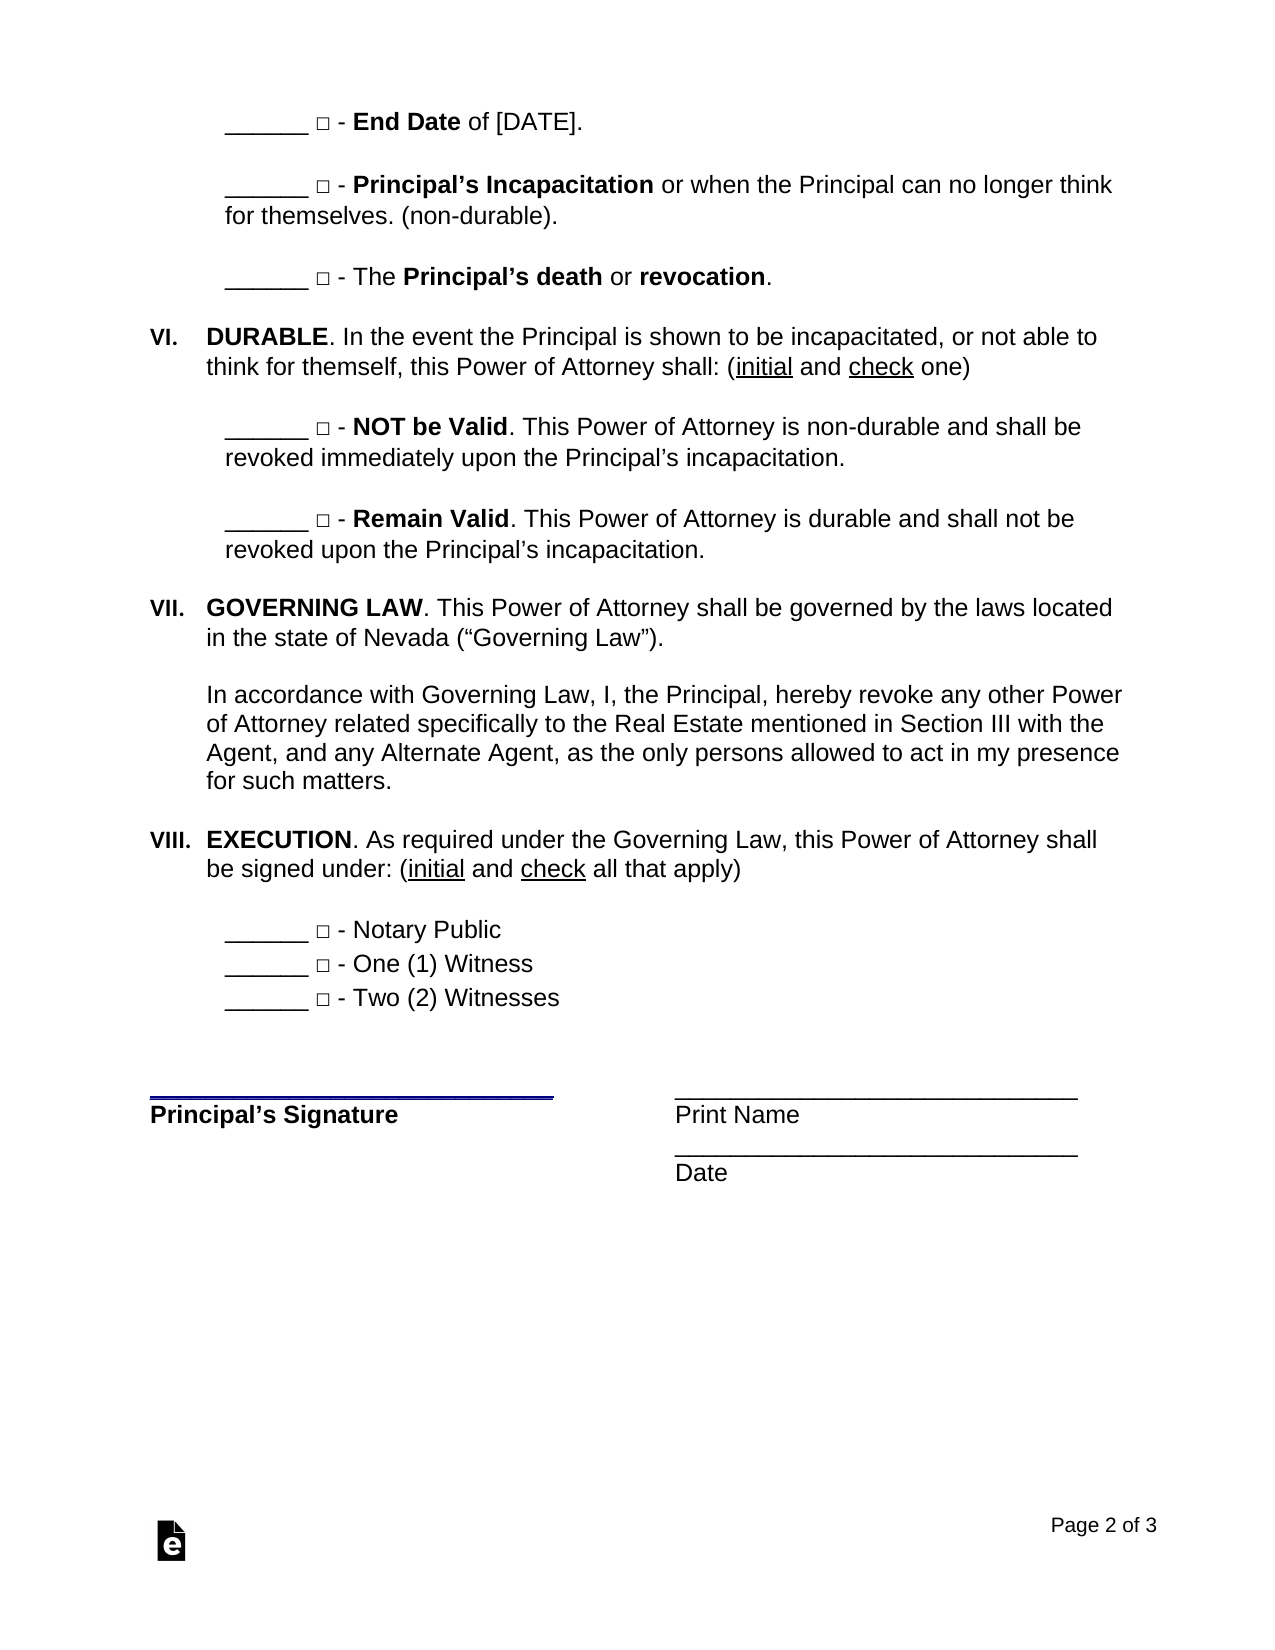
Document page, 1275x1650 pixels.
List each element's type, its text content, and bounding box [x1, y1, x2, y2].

text ______ ☐ - One (1) Witness [225, 946, 1125, 980]
text ______ ☐ - Two (2) Witnesses [225, 980, 1125, 1014]
list EXECUTION. As required under the Governing Law, this Power of Attorney shall be signed under: (initial and check all that apply) [150, 824, 1125, 883]
text ______ ☐ - Remain Valid. This Power of Attorney is durable and shall not be revoked upon the Principal’s incapacitation. [225, 501, 1125, 563]
list GOVERNING LAW. This Power of Attorney shall be governed by the laws located in the state of Nevada (“Governing Law”). [150, 592, 1125, 651]
text _____________________________ _____________________________ [150, 1072, 1125, 1100]
text ______ ☐ - Principal’s Incapacitation or when the Principal can no longer think for themselves. (non-durable). [225, 167, 1125, 229]
text ______ ☐ - Notary Public [225, 912, 1125, 946]
list DURABLE. In the event the Principal is shown to be incapacitated, or not able to think for themself, this Power of Attorney shall: (initial and check one) [150, 321, 1125, 380]
text _____________________________ [675, 1129, 1125, 1158]
list In accordance with Governing Law, I, the Principal, hereby revoke any other Power of Attorney related specifically to the Real Estate mentioned in Section III with the Agent, and any Alternate Agent, as the only persons allowed to act in my presence for such matters. [206, 680, 1125, 795]
text Principal’s Signature Print Name [150, 1100, 1125, 1129]
text ______ ☐ - The Principal’s death or revocation. [225, 258, 1125, 292]
text Date [675, 1158, 1125, 1187]
text ______ ☐ - End Date of [DATE]. [225, 104, 1125, 138]
text ______ ☐ - NOT be Valid. This Power of Attorney is non-durable and shall be revoked immediately upon the Principal’s incapacitation. [225, 409, 1125, 472]
